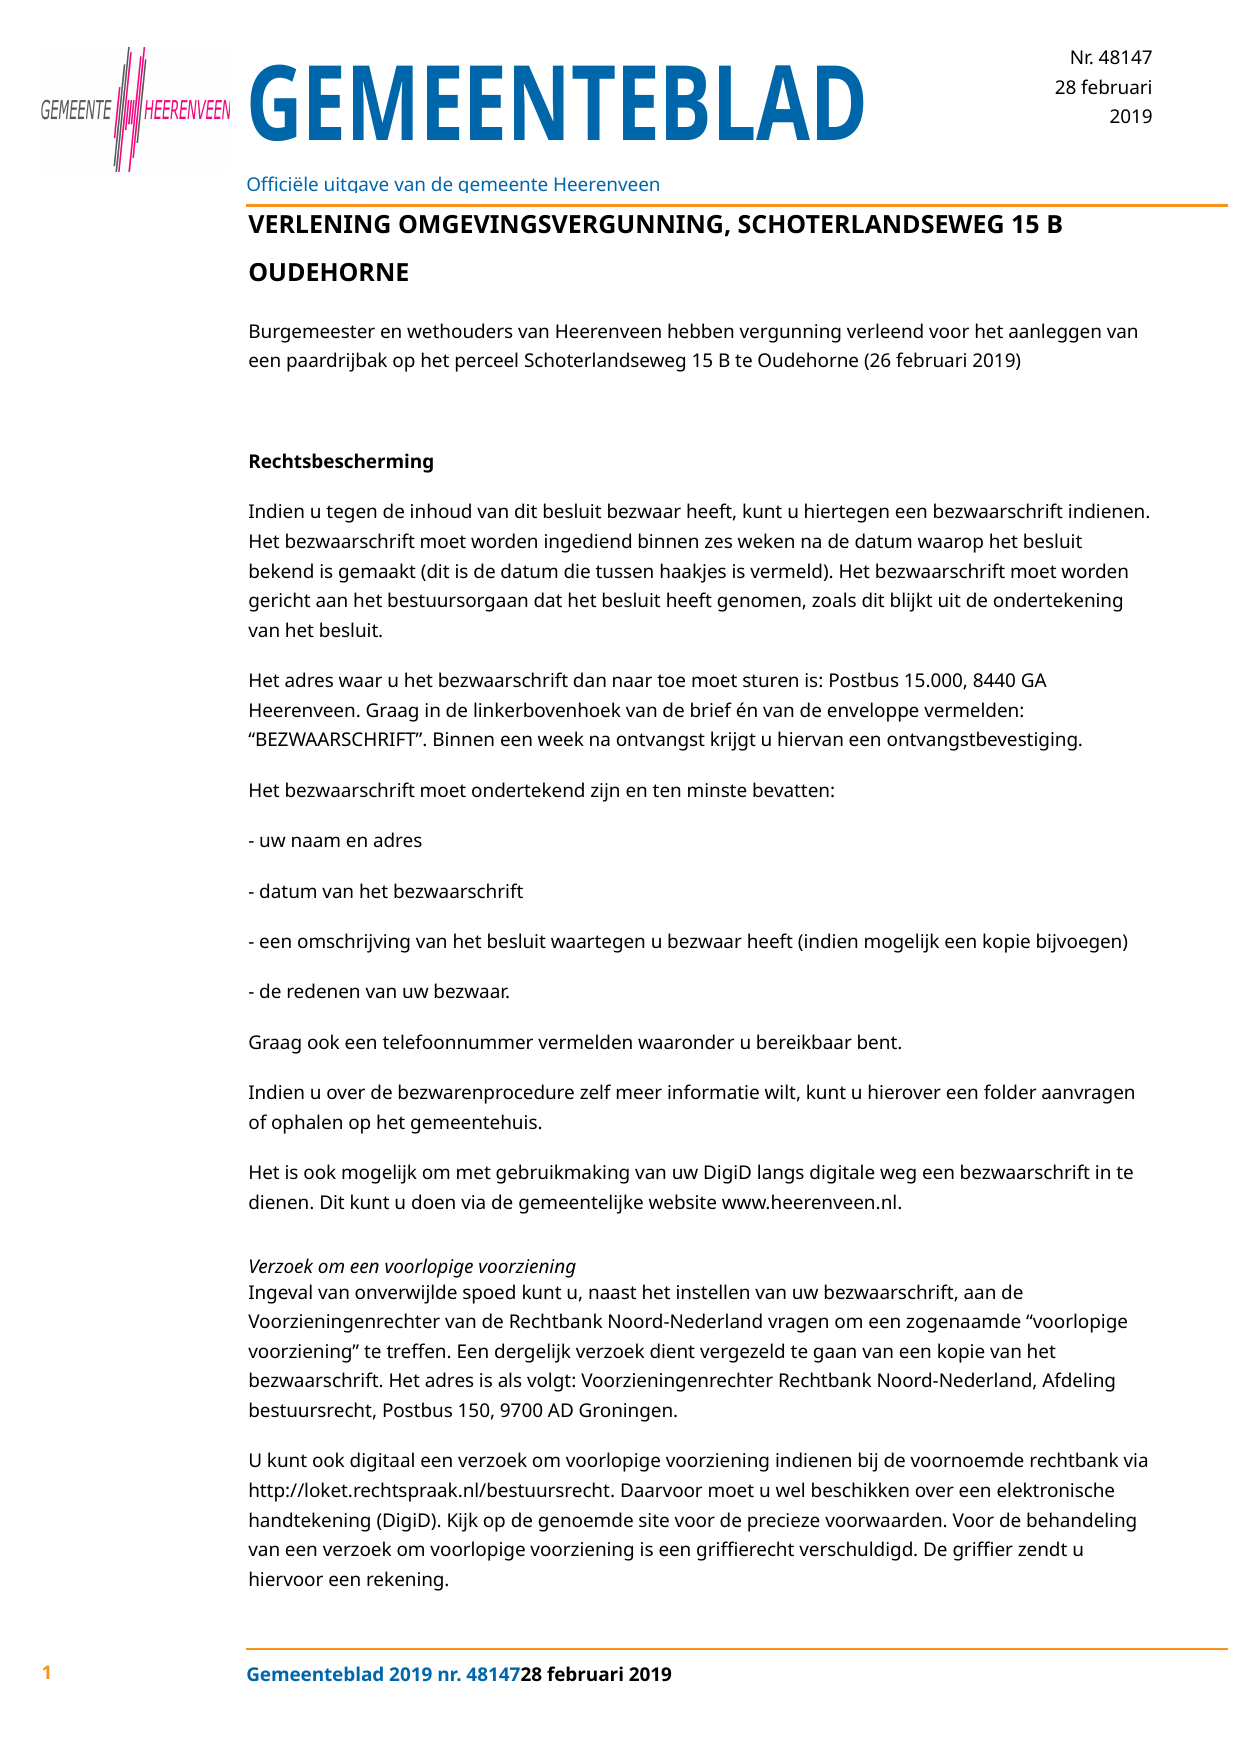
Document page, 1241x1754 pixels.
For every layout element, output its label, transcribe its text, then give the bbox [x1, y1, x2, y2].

text Verzoek om een voorlopige voorziening [248, 1253, 1152, 1279]
text - de redenen van uw bezwaar. [248, 979, 1152, 1004]
text Indien u over de bezwarenprocedure zelf meer informatie wilt, kunt u hierover een folder aanvragen of ophalen op het gemeentehuis. [248, 1079, 1152, 1135]
text Het bezwaarschrift moet ondertekend zijn en ten minste bevatten: [248, 777, 1152, 803]
text Burgemeester en wethouders van Heerenveen hebben vergunning verleend voor het aanleggen van een paardrijbak op het perceel Schoterlandseweg 15 B te Oudehorne (26 februari 2019) [248, 318, 1152, 373]
text U kunt ook digitaal een verzoek om voorlopige voorziening indienen bij de voornoemde rechtbank via http://loket.rechtspraak.nl/bestuursrecht. Daarvoor moet u wel beschikken over een elektronische handtekening (DigiD). Kijk op de genoemde site voor de precieze voorwaarden. Voor de behandeling van een verzoek om voorlopige voorziening is een griffierecht verschuldigd. De griffier zendt u hiervoor een rekening. [248, 1448, 1152, 1592]
text Het is ook mogelijk om met gebruikmaking van uw DigiD langs digitale weg een bezwaarschrift in te dienen. Dit kunt u doen via de gemeentelijke website www.heerenveen.nl. [248, 1159, 1152, 1215]
text VERLENING OMGEVINGSVERGUNNING, SCHOTERLANDSEWEG 15 B OUDEHORNE [248, 207, 1152, 288]
text Indien u tegen de inhoud van dit besluit bezwaar heeft, kunt u hiertegen een bezwaarschrift indienen. Het bezwaarschrift moet worden ingediend binnen zes weken na de datum waarop het besluit bekend is gemaakt (dit is de datum die tussen haakjes is vermeld). Het bezwaarschrift moet worden gericht aan het bestuursorgaan dat het besluit heeft genomen, zoals dit blijkt uit de ondertekening van het besluit. [248, 499, 1152, 643]
text - uw naam en adres [248, 827, 1152, 853]
text Graag ook een telefoonnummer vermelden waaronder u bereikbaar bent. [248, 1029, 1152, 1055]
text - een omschrijving van het besluit waartegen u bezwaar heeft (indien mogelijk een kopie bijvoegen) [248, 928, 1152, 954]
text - datum van het bezwaarschrift [248, 878, 1152, 904]
text Rechtsbescherming [248, 448, 1152, 474]
picture [41, 47, 231, 172]
text Het adres waar u het bezwaarschrift dan naar toe moet sturen is: Postbus 15.000, 8440 GA Heerenveen. Graag in de linkerbovenhoek van de brief én van de enveloppe vermelden: “BEZWAARSCHRIFT”. Binnen een week na ontvangst krijgt u hiervan een ontvangstbevestiging. [248, 667, 1152, 752]
text Ingeval van onverwijlde spoed kunt u, naast het instellen van uw bezwaarschrift, aan de Voorzieningenrechter van de Rechtbank Noord-Nederland vragen om een zogenaamde “voorlopige voorziening” te treffen. Een dergelijk verzoek dient vergezeld te gaan van een kopie van het bezwaarschrift. Het adres is als volgt: Voorzieningenrechter Rechtbank Noord-Nederland, Afdeling bestuursrecht, Postbus 150, 9700 AD Groningen. [248, 1279, 1152, 1423]
